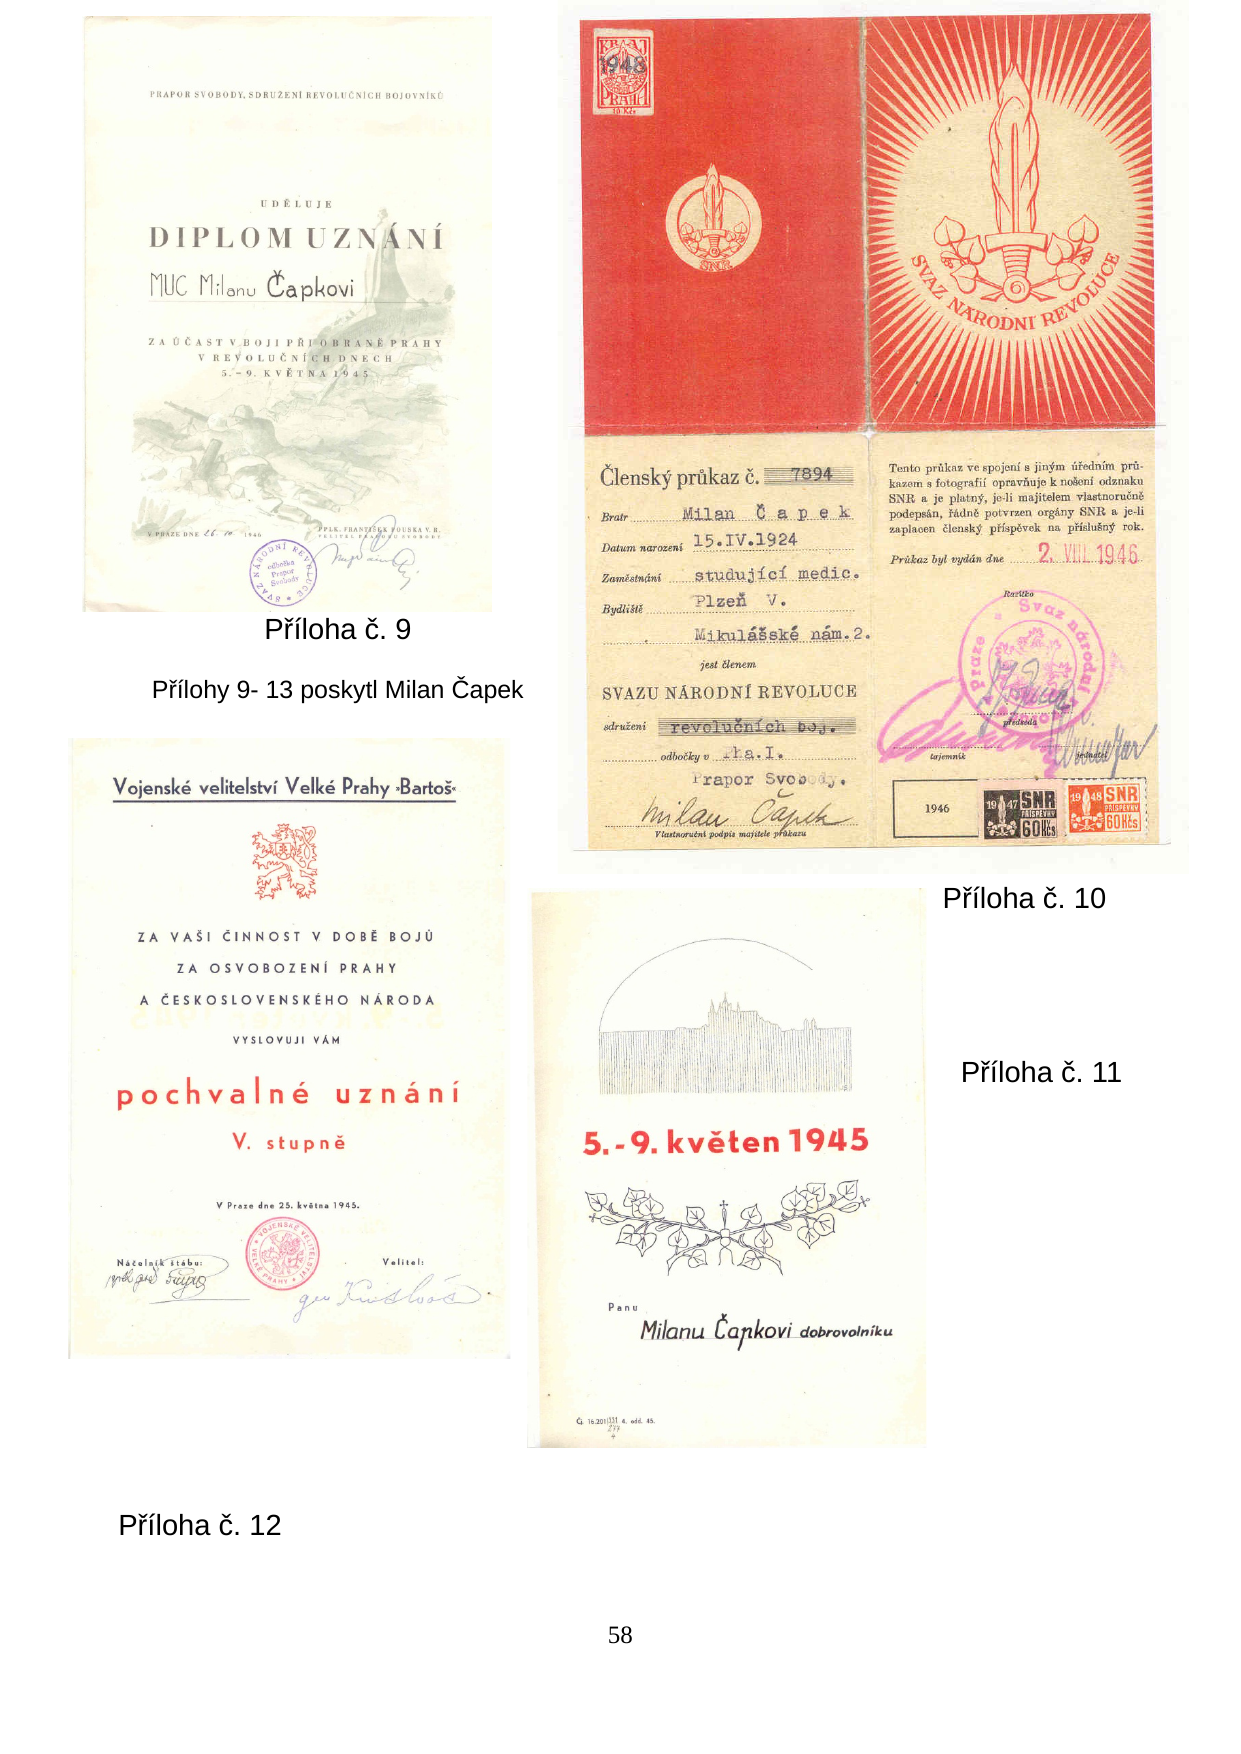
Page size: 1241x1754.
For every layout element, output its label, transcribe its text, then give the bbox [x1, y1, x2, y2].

text Příloha č. 10 [118, 731, 1122, 915]
text Příloha č. 9 [118, 156, 557, 646]
text Přílohy 9- 13 poskytl Milan Čapek [118, 675, 557, 704]
text Příloha č. 11 [927, 1056, 1122, 1089]
text Příloha č. 12 [118, 1508, 1122, 1541]
text [511, 1056, 527, 1089]
